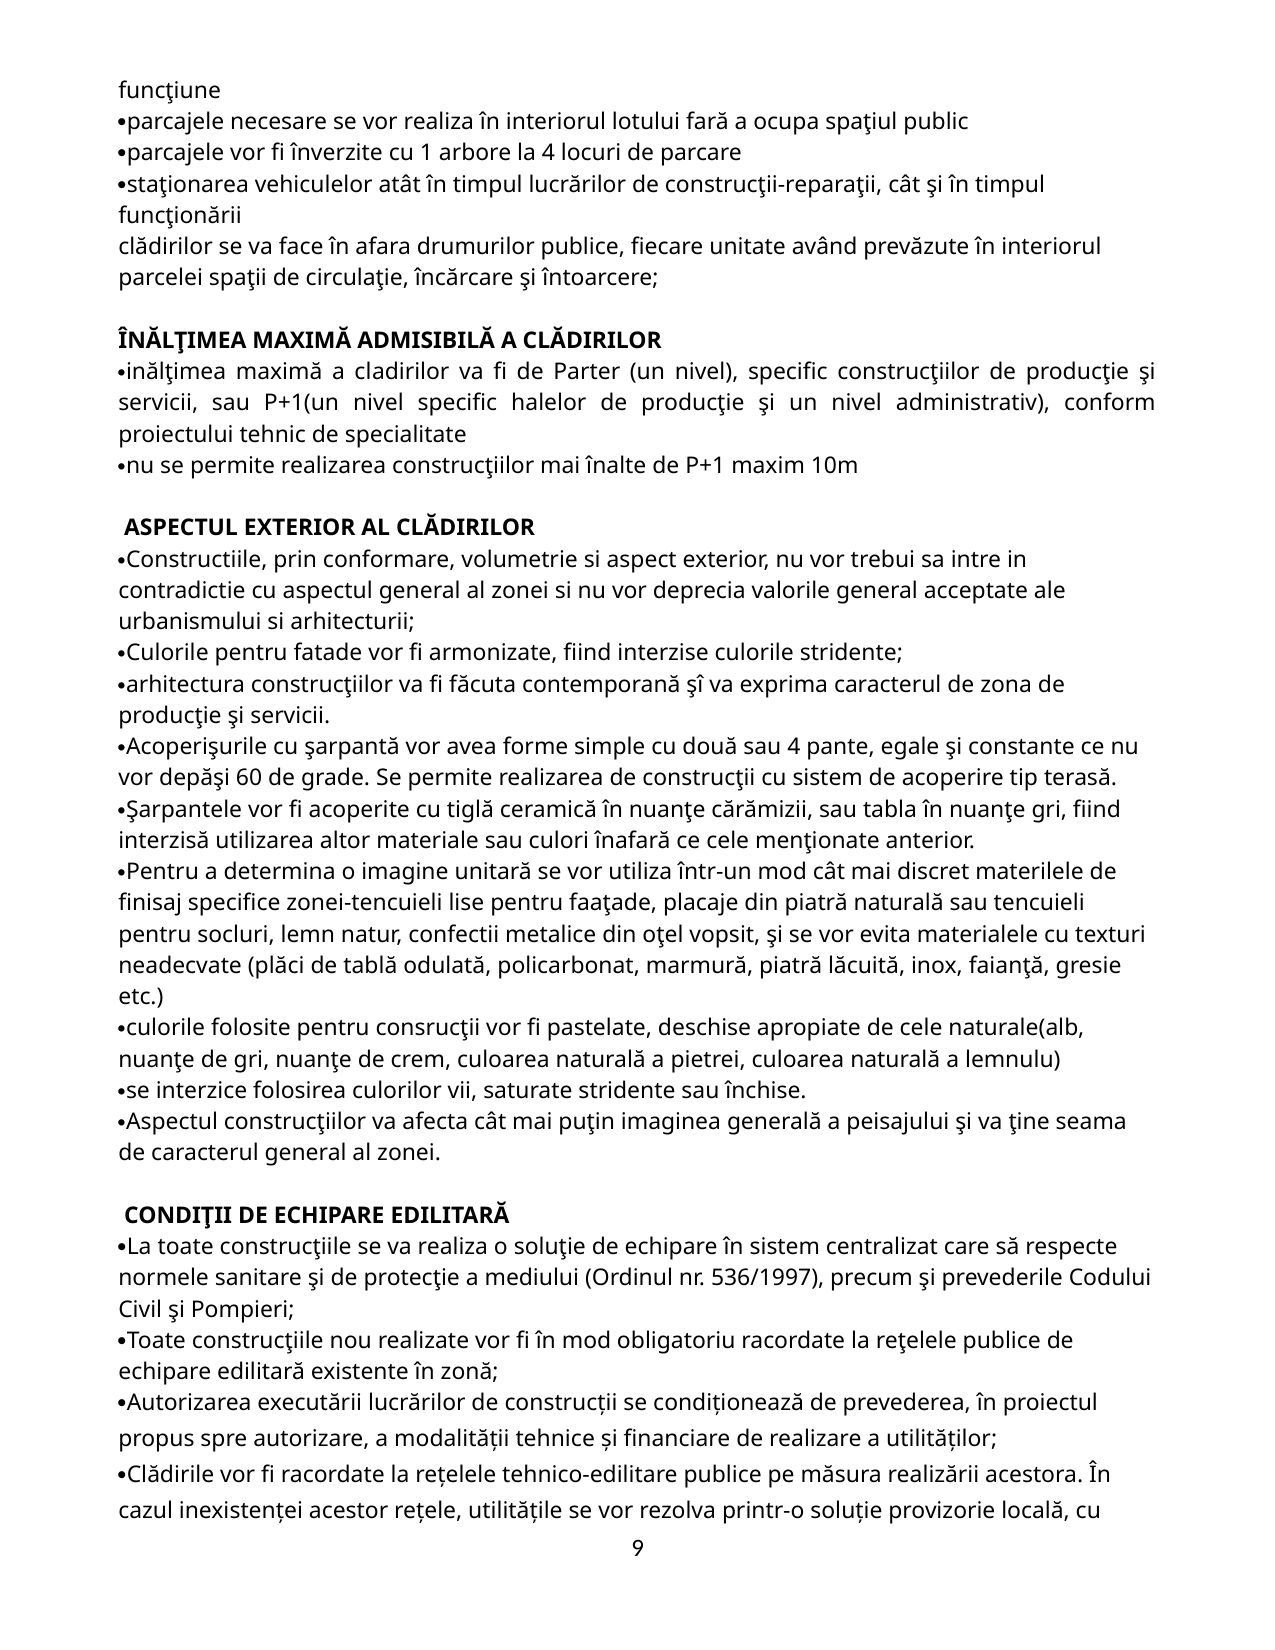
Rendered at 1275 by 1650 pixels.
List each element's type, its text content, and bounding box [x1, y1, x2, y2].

list parcajele necesare se vor realiza în interiorul lotului fară a ocupa spaţiul public [118, 105, 1157, 136]
list Culorile pentru fatade vor fi armonizate, fiind interzise culorile stridente; [118, 636, 1157, 667]
list culorile folosite pentru consrucţii vor fi pastelate, deschise apropiate de cele naturale(alb, nuanţe de gri, nuanţe de crem, culoarea naturală a pietrei, culoarea naturală a lemnulu) [118, 1011, 1157, 1074]
list staţionarea vehiculelor atât în timpul lucrărilor de construcţii-reparaţii, cât şi în timpul funcţionării [118, 167, 1157, 230]
text ÎNĂLŢIMEA MAXIMĂ ADMISIBILĂ A CLĂDIRILOR [118, 324, 1157, 355]
list inălţimea maximă a cladirilor va fi de Parter (un nivel), specific construcţiilor de producţie şi servicii, sau P+1(un nivel specific halelor de producţie şi un nivel administrativ), conform proiectului tehnic de specialitate [118, 355, 1157, 449]
text CONDIŢII DE ECHIPARE EDILITARĂ [118, 1199, 1157, 1230]
text clădirilor se va face în afara drumurilor publice, fiecare unitate având prevăzute în interiorul parcelei spaţii de circulaţie, încărcare şi întoarcere; [118, 230, 1157, 292]
list funcţiune [118, 74, 1157, 105]
list Clădirile vor fi racordate la reţelele tehnico-edilitare publice pe măsura realizării acestora. În cazul inexistenţei acestor reţele, utilităţile se vor rezolva printr-o soluţie provizorie locală, cu [118, 1458, 1157, 1525]
list La toate construcţiile se va realiza o soluţie de echipare în sistem centralizat care să respecte normele sanitare şi de protecţie a mediului (Ordinul nr. 536/1997), precum şi prevederile Codului Civil şi Pompieri; [118, 1230, 1157, 1324]
text ASPECTUL EXTERIOR AL CLĂDIRILOR [118, 511, 1157, 542]
list Constructiile, prin conformare, volumetrie si aspect exterior, nu vor trebui sa intre in contradictie cu aspectul general al zonei si nu vor deprecia valorile general acceptate ale urbanismului si arhitecturii; [118, 542, 1157, 636]
list arhitectura construcţiilor va fi făcuta contemporană şî va exprima caracterul de zona de producţie şi servicii. [118, 667, 1157, 730]
list parcajele vor fi înverzite cu 1 arbore la 4 locuri de parcare [118, 136, 1157, 167]
list Autorizarea executării lucrărilor de construcţii se condiţionează de prevederea, în proiectul propus spre autorizare, a modalităţii tehnice şi financiare de realizare a utilităţilor; [118, 1386, 1157, 1453]
list Pentru a determina o imagine unitară se vor utiliza într-un mod cât mai discret materilele de finisaj specifice zonei-tencuieli lise pentru faaţade, placaje din piatră naturală sau tencuieli pentru socluri, lemn natur, confectii metalice din oţel vopsit, şi se vor evita materialele cu texturi neadecvate (plăci de tablă odulată, policarbonat, marmură, piatră lăcuită, inox, faianţă, gresie etc.) [118, 855, 1157, 1011]
list Acoperişurile cu şarpantă vor avea forme simple cu două sau 4 pante, egale şi constante ce nu vor depăşi 60 de grade. Se permite realizarea de construcţii cu sistem de acoperire tip terasă. [118, 730, 1157, 792]
list Aspectul construcţiilor va afecta cât mai puţin imaginea generală a peisajului şi va ţine seama de caracterul general al zonei. [118, 1105, 1157, 1167]
list se interzice folosirea culorilor vii, saturate stridente sau închise. [118, 1074, 1157, 1105]
list nu se permite realizarea construcţiilor mai înalte de P+1 maxim 10m [118, 449, 1157, 480]
list Toate construcţiile nou realizate vor fi în mod obligatoriu racordate la reţelele publice de echipare edilitară existente în zonă; [118, 1324, 1157, 1386]
list Şarpantele vor fi acoperite cu tiglă ceramică în nuanţe cărămizii, sau tabla în nuanţe gri, fiind interzisă utilizarea altor materiale sau culori înafară ce cele menţionate anterior. [118, 792, 1157, 855]
